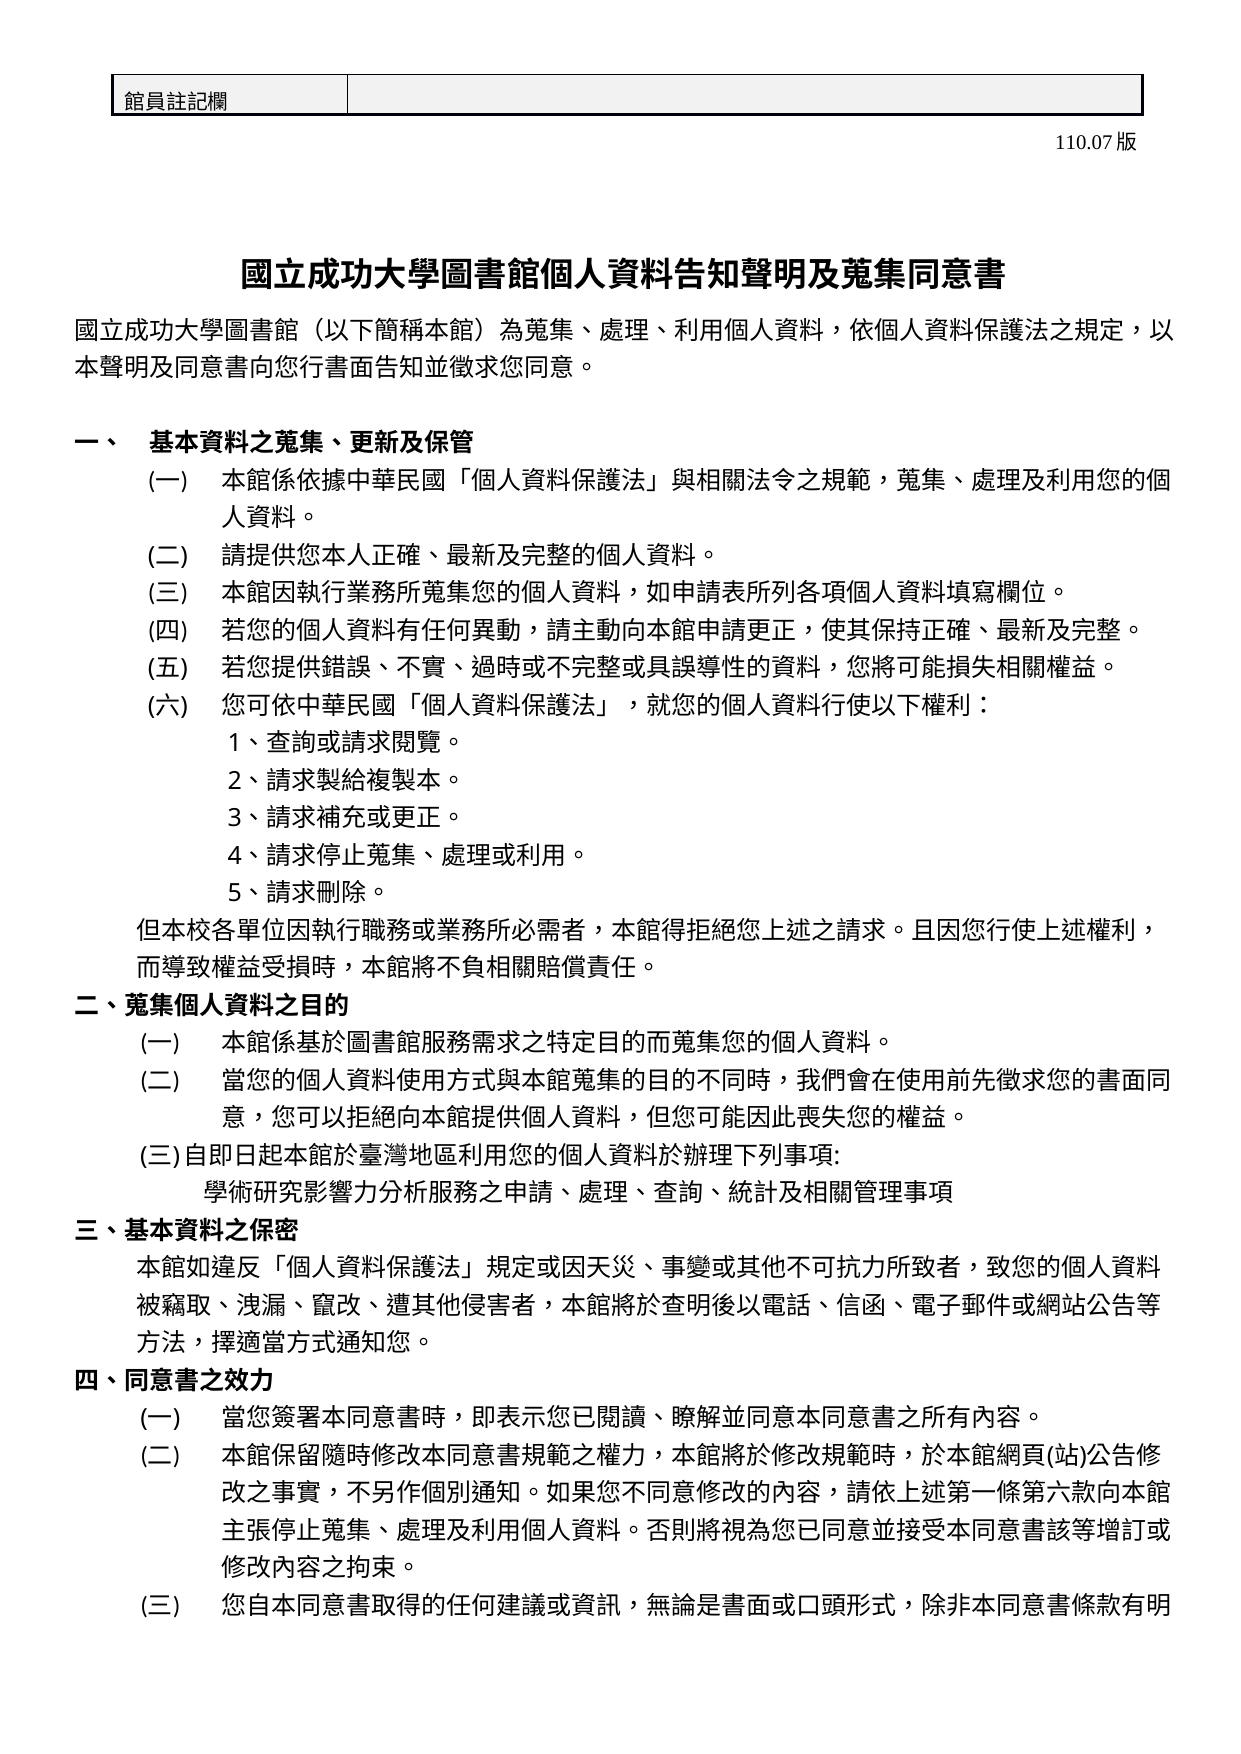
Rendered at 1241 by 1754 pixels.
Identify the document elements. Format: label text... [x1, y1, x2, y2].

list 當您的個人資料使用方式與本館蒐集的目的不同時，我們會在使用前先徵求您的書面同意，您可以拒絕向本館提供個人資料，但您可能因此喪失您的權益。 [140, 1053, 1181, 1128]
text 三、基本資料之保密 [74, 1203, 1181, 1241]
list 本館係基於圖書館服務需求之特定目的而蒐集您的個人資料。 [140, 1016, 1181, 1053]
list 若您提供錯誤、不實、過時或不完整或具誤導性的資料，您將可能損失相關權益。 [148, 641, 1181, 678]
list 請提供您本人正確、最新及完整的個人資料。 [148, 528, 1181, 566]
text 但本校各單位因執行職務或業務所必需者，本館得拒絕您上述之請求。且因您行使上述權利，而導致權益受損時，本館將不負相關賠償責任。 [136, 903, 1181, 978]
list 本館係依據中華民國「個人資料保護法」與相關法令之規範，蒐集、處理及利用您的個人資料。 [148, 453, 1181, 528]
text 學術研究影響力分析服務之申請、處理、查詢、統計及相關管理事項 [177, 1166, 1181, 1203]
list 請求刪除。 [227, 866, 1181, 903]
list 請求補充或更正。 [227, 791, 1181, 828]
list 查詢或請求閱覽。 [227, 716, 1181, 753]
table_cell [348, 75, 1141, 113]
text 本館如違反「個人資料保護法」規定或因天災、事變或其他不可抗力所致者，致您的個人資料被竊取、洩漏、竄改、遭其他侵害者，本館將於查明後以電話、信函、電子郵件或網站公告等方法，擇適當方式通知您。 [136, 1241, 1181, 1353]
text 國立成功大學圖書館個人資料告知聲明及蒐集同意書 [74, 228, 1181, 303]
list 請求停止蒐集、處理或利用。 [227, 828, 1181, 866]
text 110.07版 [74, 116, 1137, 153]
table_cell 館員註記欄 [114, 75, 347, 113]
text 國立成功大學圖書館（以下簡稱本館）為蒐集、處理、利用個人資料，依個人資料保護法之規定，以本聲明及同意書向您行書面告知並徵求您同意。 [74, 303, 1181, 378]
text 四、同意書之效力 [74, 1353, 1181, 1391]
text 二、蒐集個人資料之目的 [74, 978, 1181, 1016]
list 本館因執行業務所蒐集您的個人資料，如申請表所列各項個人資料填寫欄位。 [148, 566, 1181, 603]
list 自即日起本館於臺灣地區利用您的個人資料於辦理下列事項: [140, 1128, 1181, 1166]
list 您可依中華民國「個人資料保護法」，就您的個人資料行使以下權利： [148, 678, 1181, 716]
list 當您簽署本同意書時，即表示您已閱讀、瞭解並同意本同意書之所有內容。 [140, 1391, 1181, 1428]
list 若您的個人資料有任何異動，請主動向本館申請更正，使其保持正確、最新及完整。 [148, 603, 1181, 641]
list 請求製給複製本。 [227, 753, 1181, 791]
list 基本資料之蒐集、更新及保管 [74, 416, 1181, 453]
list 您自本同意書取得的任何建議或資訊，無論是書面或口頭形式，除非本同意書條款有明 [140, 1578, 1181, 1616]
list 本館保留隨時修改本同意書規範之權力，本館將於修改規範時，於本館網頁(站)公告修改之事實，不另作個別通知。如果您不同意修改的內容，請依上述第一條第六款向本館主張停止蒐集、處理及利用個人資料。否則將視為您已同意並接受本同意書該等增訂或修改內容之拘束。 [140, 1428, 1181, 1578]
